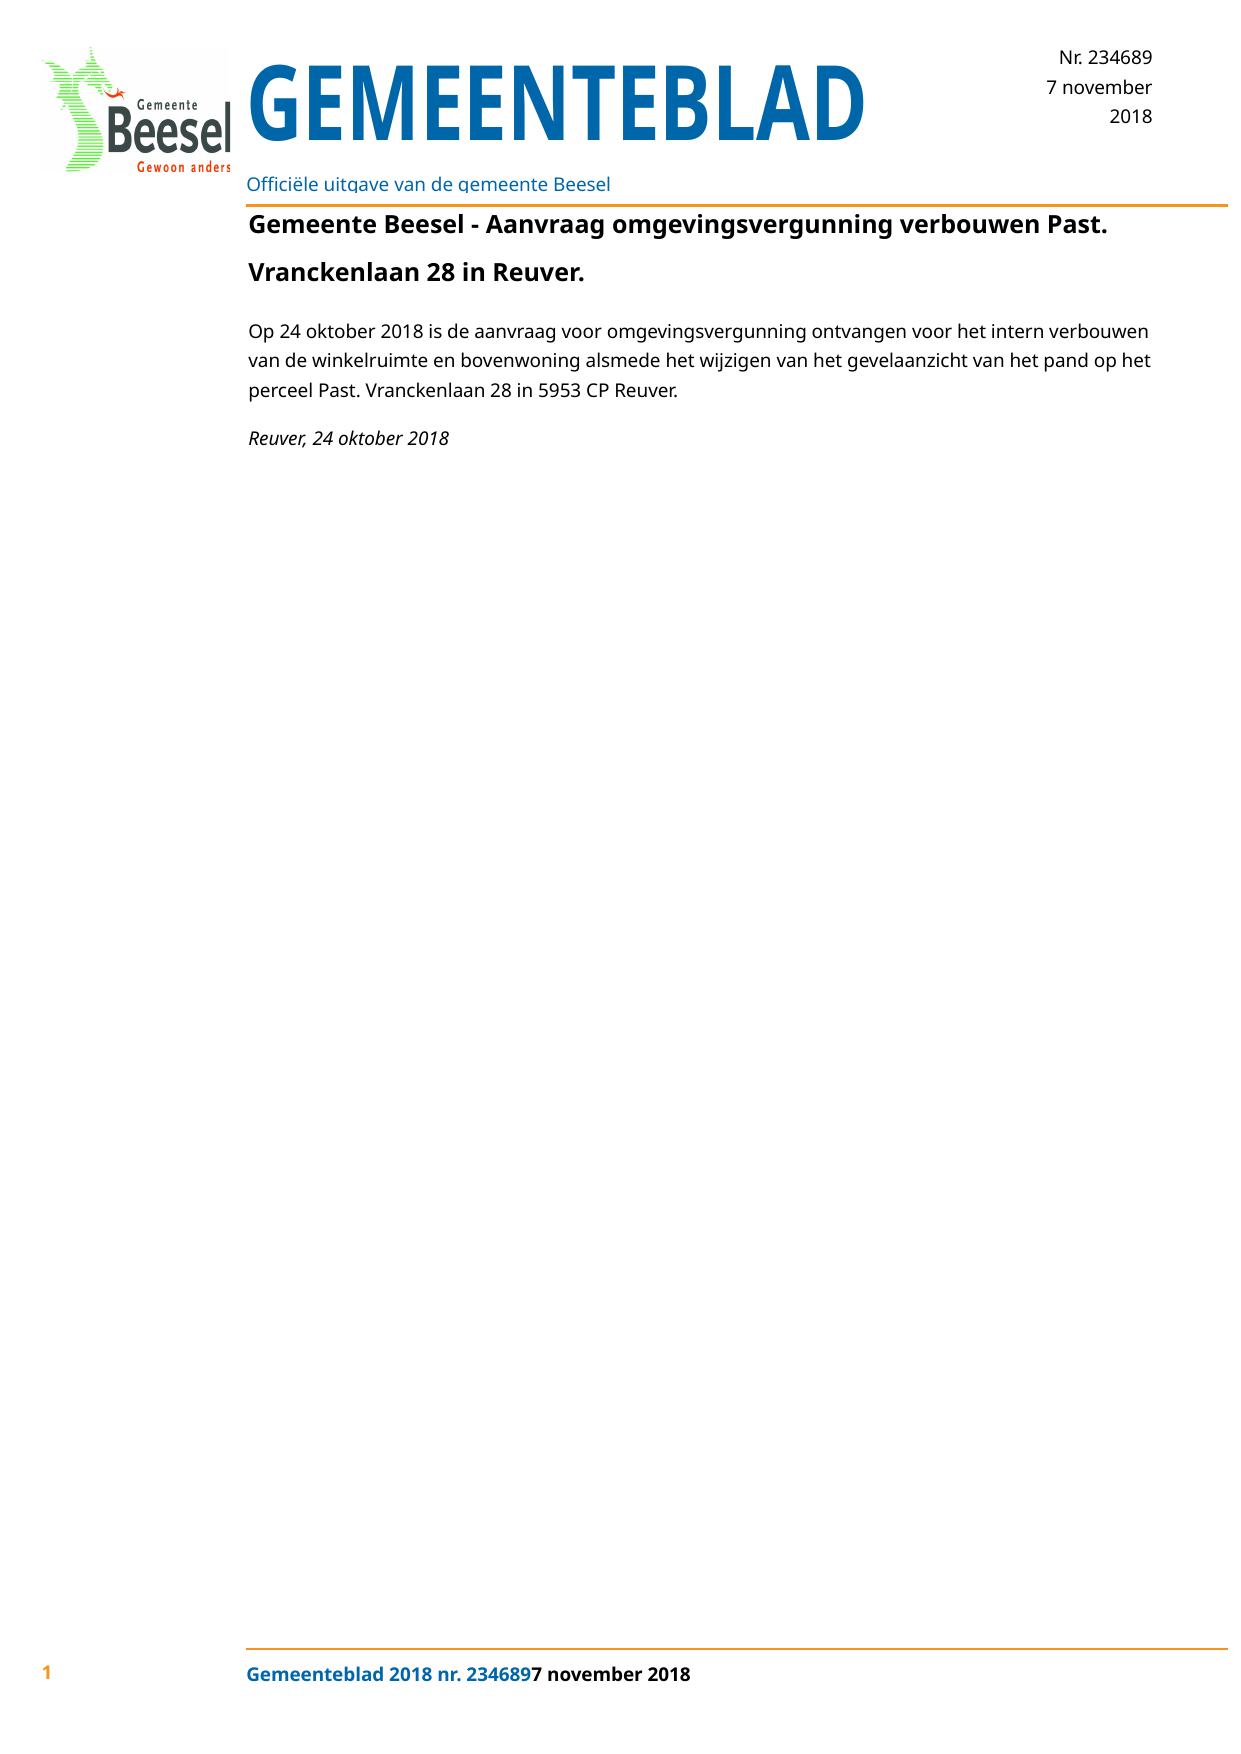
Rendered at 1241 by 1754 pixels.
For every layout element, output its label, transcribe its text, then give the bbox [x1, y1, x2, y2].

picture [41, 47, 231, 172]
text Reuver, 24 oktober 2018 [248, 425, 1152, 451]
text Gemeente Beesel - Aanvraag omgevingsvergunning verbouwen Past. Vranckenlaan 28 in Reuver. [248, 207, 1152, 288]
text Op 24 oktober 2018 is de aanvraag voor omgevingsvergunning ontvangen voor het intern verbouwen van de winkelruimte en bovenwoning alsmede het wijzigen van het gevelaanzicht van het pand op het perceel Past. Vranckenlaan 28 in 5953 CP Reuver. [248, 318, 1152, 403]
